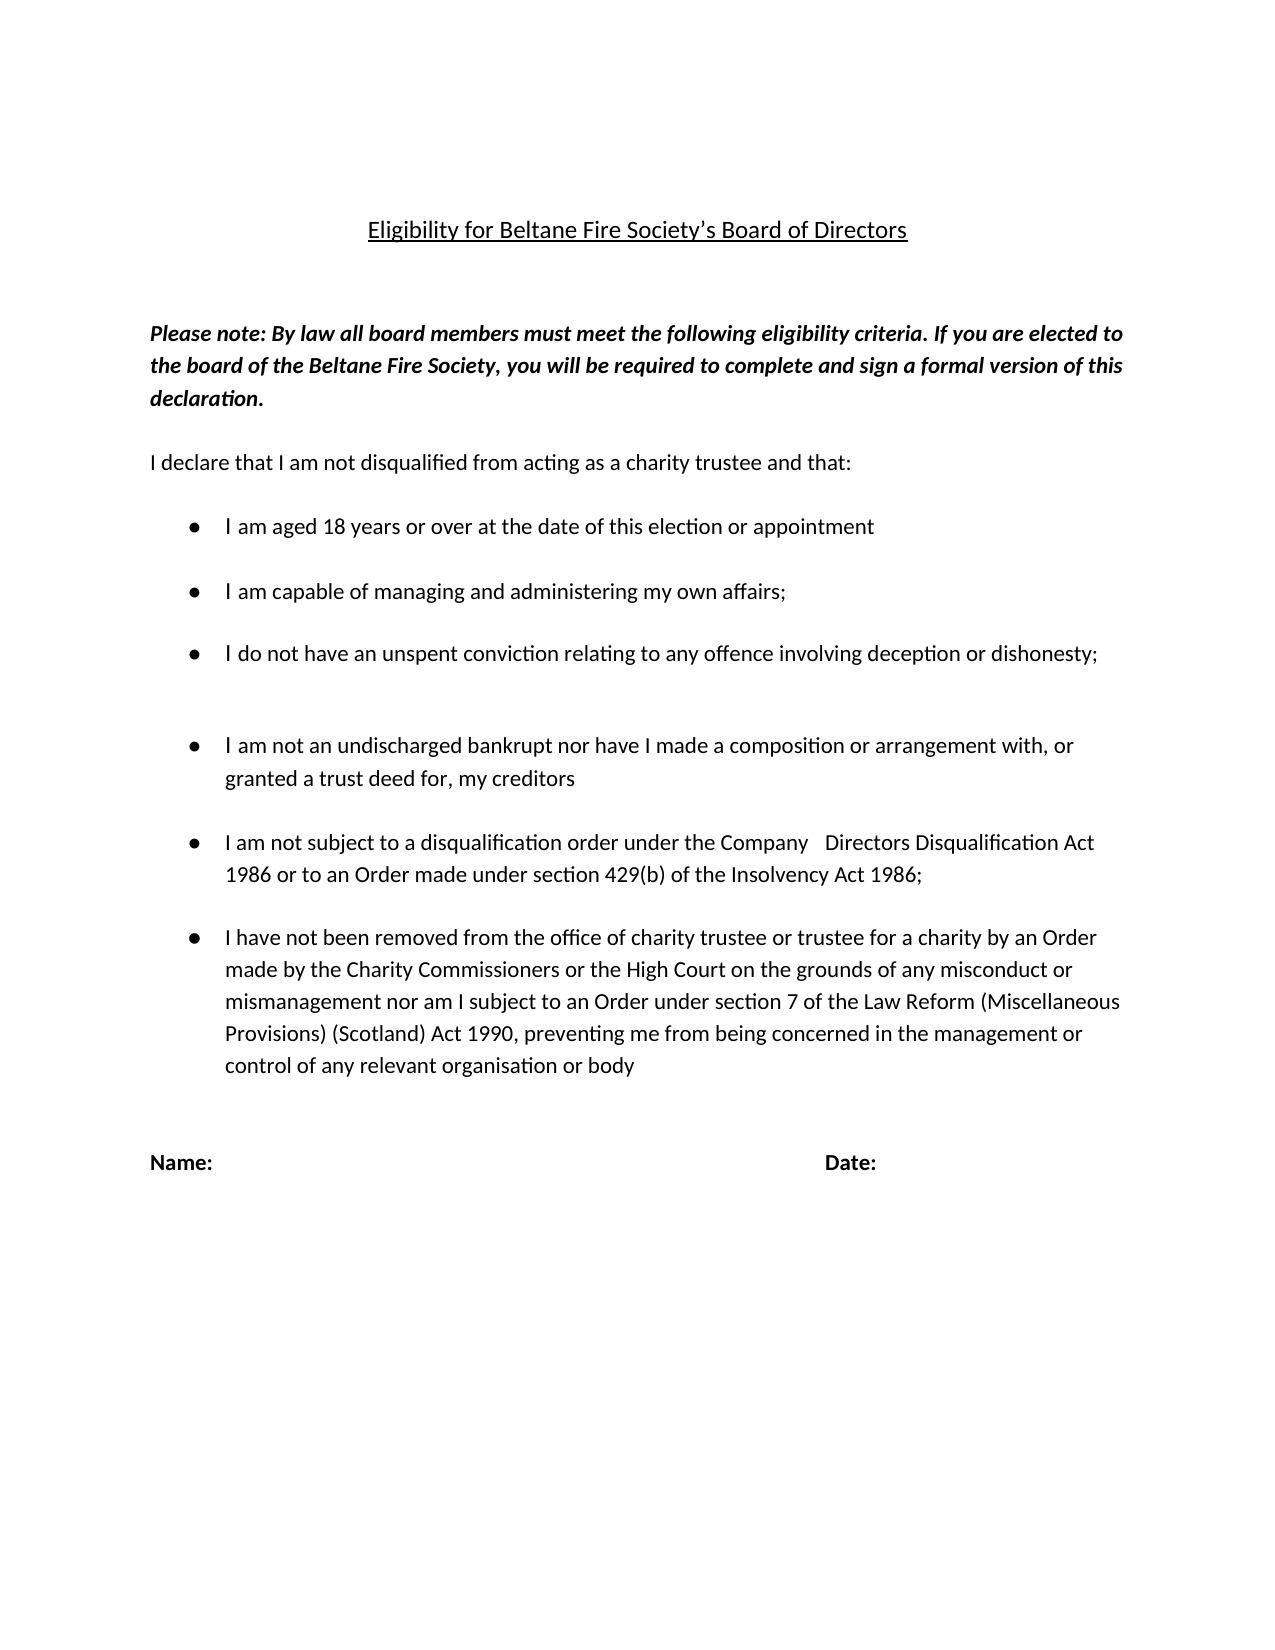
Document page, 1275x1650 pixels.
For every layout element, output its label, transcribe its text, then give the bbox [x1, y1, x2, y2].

text Eligibility for Beltane Fire Society’s Board of Directors [150, 214, 1125, 245]
list I am not an undischarged bankrupt nor have I made a composition or arrangement with, or granted a trust deed for, my creditors [187, 732, 1125, 792]
list I have not been removed from the office of charity trustee or trustee for a charity by an Order made by the Charity Commissioners or the High Court on the grounds of any misconduct or mismanagement nor am I subject to an Order under section 7 of the Law Reform (Miscellaneous Provisions) (Scotland) Act 1990, preventing me from being concerned in the management or control of any relevant organisation or body [187, 923, 1125, 1079]
list I am capable of managing and administering my own affairs; [187, 577, 1125, 605]
text I declare that I am not disqualified from acting as a charity trustee and that: [150, 448, 1125, 476]
text Please note: By law all board members must meet the following eligibility criteria. If you are elected to the board of the Beltane Fire Society, you will be required to complete and sign a formal version of this declaration. [150, 319, 1125, 412]
list I am aged 18 years or over at the date of this election or appointment [187, 512, 1125, 541]
text Name: Date: [150, 1148, 1125, 1176]
list I am not subject to a disqualification order under the Company Directors Disqualification Act 1986 or to an Order made under section 429(b) of the Insolvency Act 1986; [187, 828, 1125, 888]
list I do not have an unspent conviction relating to any offence involving deception or dishonesty; [187, 639, 1125, 697]
